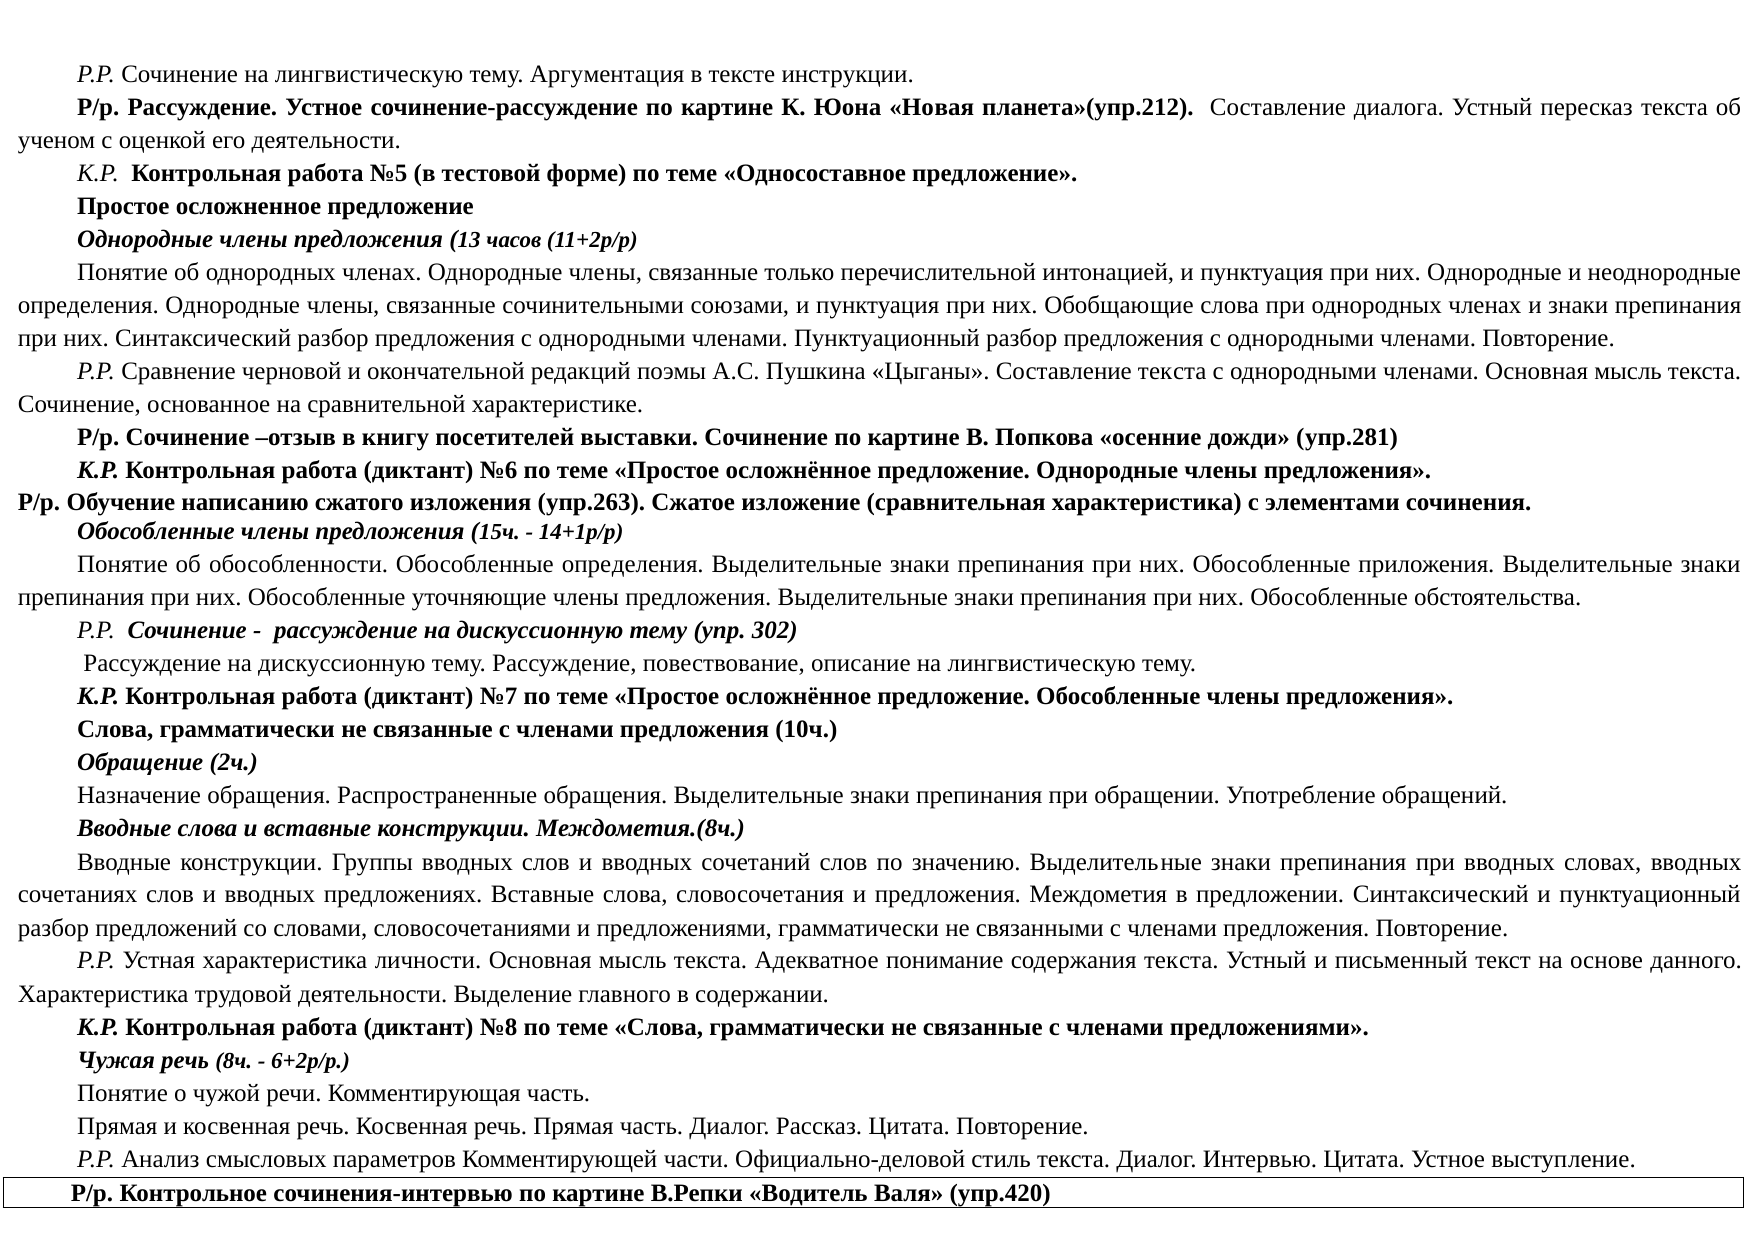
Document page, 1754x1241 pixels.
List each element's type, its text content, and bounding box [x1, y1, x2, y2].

text Р.Р. Сочинение - рассуждение на дискуссионную тему (упр. 302) [18, 615, 1742, 644]
text Чужая речь (8ч. - 6+2р/р.) [18, 1045, 1742, 1073]
text Назначение обращения. Распространенные обра­щения. Выделительные знаки препинания при обра­щении. Употребление обращений. [18, 781, 1742, 809]
text Р/р. Рассуждение. Устное сочинение-рассуждение по картине К. Юона «Но­вая планета»(упр.212). Составление диалога. Устный пересказ текста об ученом с оценкой его деятельности. [18, 92, 1742, 154]
text Р/р. Сочинение –отзыв в книгу посетителей выставки. Сочинение по картине В. Попкова «осенние дожди» (упр.281) [18, 422, 1742, 451]
text Обращение (2ч.) [18, 747, 1742, 776]
text Р.Р. Сравнение черновой и окончательной редак­ций поэмы А.С. Пушкина «Цыганы». Составление тек­ста с однородными членами. Основная мысль текста. Сочинение, основанное на сравнительной характери­стике. [18, 356, 1742, 418]
text Рассуждение на дискуссионную тему. Рассужде­ние, повествование, описание на лингвистическую тему. [18, 648, 1742, 677]
text Простое осложненное предложение [18, 191, 1742, 220]
text К.Р. Контрольная работа (диктант) №7 по теме «Простое осложнённое предложение. Обособленные члены предложения». [18, 681, 1742, 710]
text Прямая и косвенная речь. Косвенная речь. Прямая часть. Диалог. Рассказ. Цитата. Повторение. [18, 1111, 1742, 1139]
text Понятие об обособленности. Обособленные опре­деления. Выделительные знаки препинания при них. Обособленные приложения. Выделительные знаки препинания при них. Обособленные уточняющие члены предложения. Выделительные знаки препинания при них. Обособленные обстоятельства. [18, 549, 1742, 611]
text Понятие о чужой речи. Комментирующая часть. [18, 1078, 1742, 1106]
text К.Р. Контрольная работа №5 (в тестовой форме) по теме «Односоставное предложение». [18, 158, 1742, 187]
text Однородные члены предложения (13 часов (11+2р/р) [18, 224, 1742, 253]
table_header Р/р. Контрольное сочинения-интервью по картине В.Репки «Водитель Валя» (упр.420) [4, 1178, 1743, 1207]
text Вводные слова и вставные конструкции. Междометия.(8ч.) [18, 813, 1742, 842]
text К.Р. Контрольная работа (диктант) №8 по теме «Слова, грамматически не связанные с членами предложениями». [18, 1012, 1742, 1040]
text К.Р. Контрольная работа (диктант) №6 по теме «Простое осложнённое предложение. Однородные члены предложения». [18, 455, 1742, 484]
text Понятие об однородных членах. Однородные чле­ны, связанные только перечислительной интонацией, и пунктуация при них. Однородные и неоднородные определения. Однородные члены, связанные сочини­тельными союзами, и пунктуация при них. Обобщаю­щие слова при однородных членах и знаки препинания при них. Синтаксический разбор предложения с одно­родными членами. Пунктуационный разбор предложе­ния с однородными членами. Повторение. [18, 257, 1742, 352]
text Р.Р. Анализ смысловых параметров Комментирую­щей части. Официально-деловой стиль текста. Диалог. Интервью. Цитата. Устное выступ­ление. [18, 1144, 1742, 1172]
text Вводные конструкции. Группы вводных слов и вводных сочетаний слов по значению. Выделитель­ные знаки препинания при вводных словах, вводных сочетаниях слов и вводных предложениях. Вставные слова, словосочетания и предложения. Междометия в предложении. Синтаксический и пунктуационный разбор предложений со словами, словосочетаниями и предложениями, грамматически не связанными с членами предложения. Повторение. [18, 847, 1742, 941]
text Обособленные члены предложения (15ч. - 14+1р/р) [18, 516, 1742, 545]
text Р.Р. Сочинение на лингвистическую тему. Аргу­ментация в тексте инструкции. [18, 59, 1742, 88]
text Р/р. Обучение написанию сжатого изложения (упр.263). Сжатое изложение (сравнительная характеристика) с элементами сочинения. [18, 488, 1742, 516]
text Р.Р. Устная характеристика личности. Основная мысль текста. Адекватное понимание содержания тек­ста. Устный и письменный текст на основе данного. Характеристика трудовой деятельности. Выделение главного в содержании. [18, 946, 1742, 1007]
text Слова, грамматически не связанные с членами пред­ложения (10ч.) [18, 714, 1742, 743]
